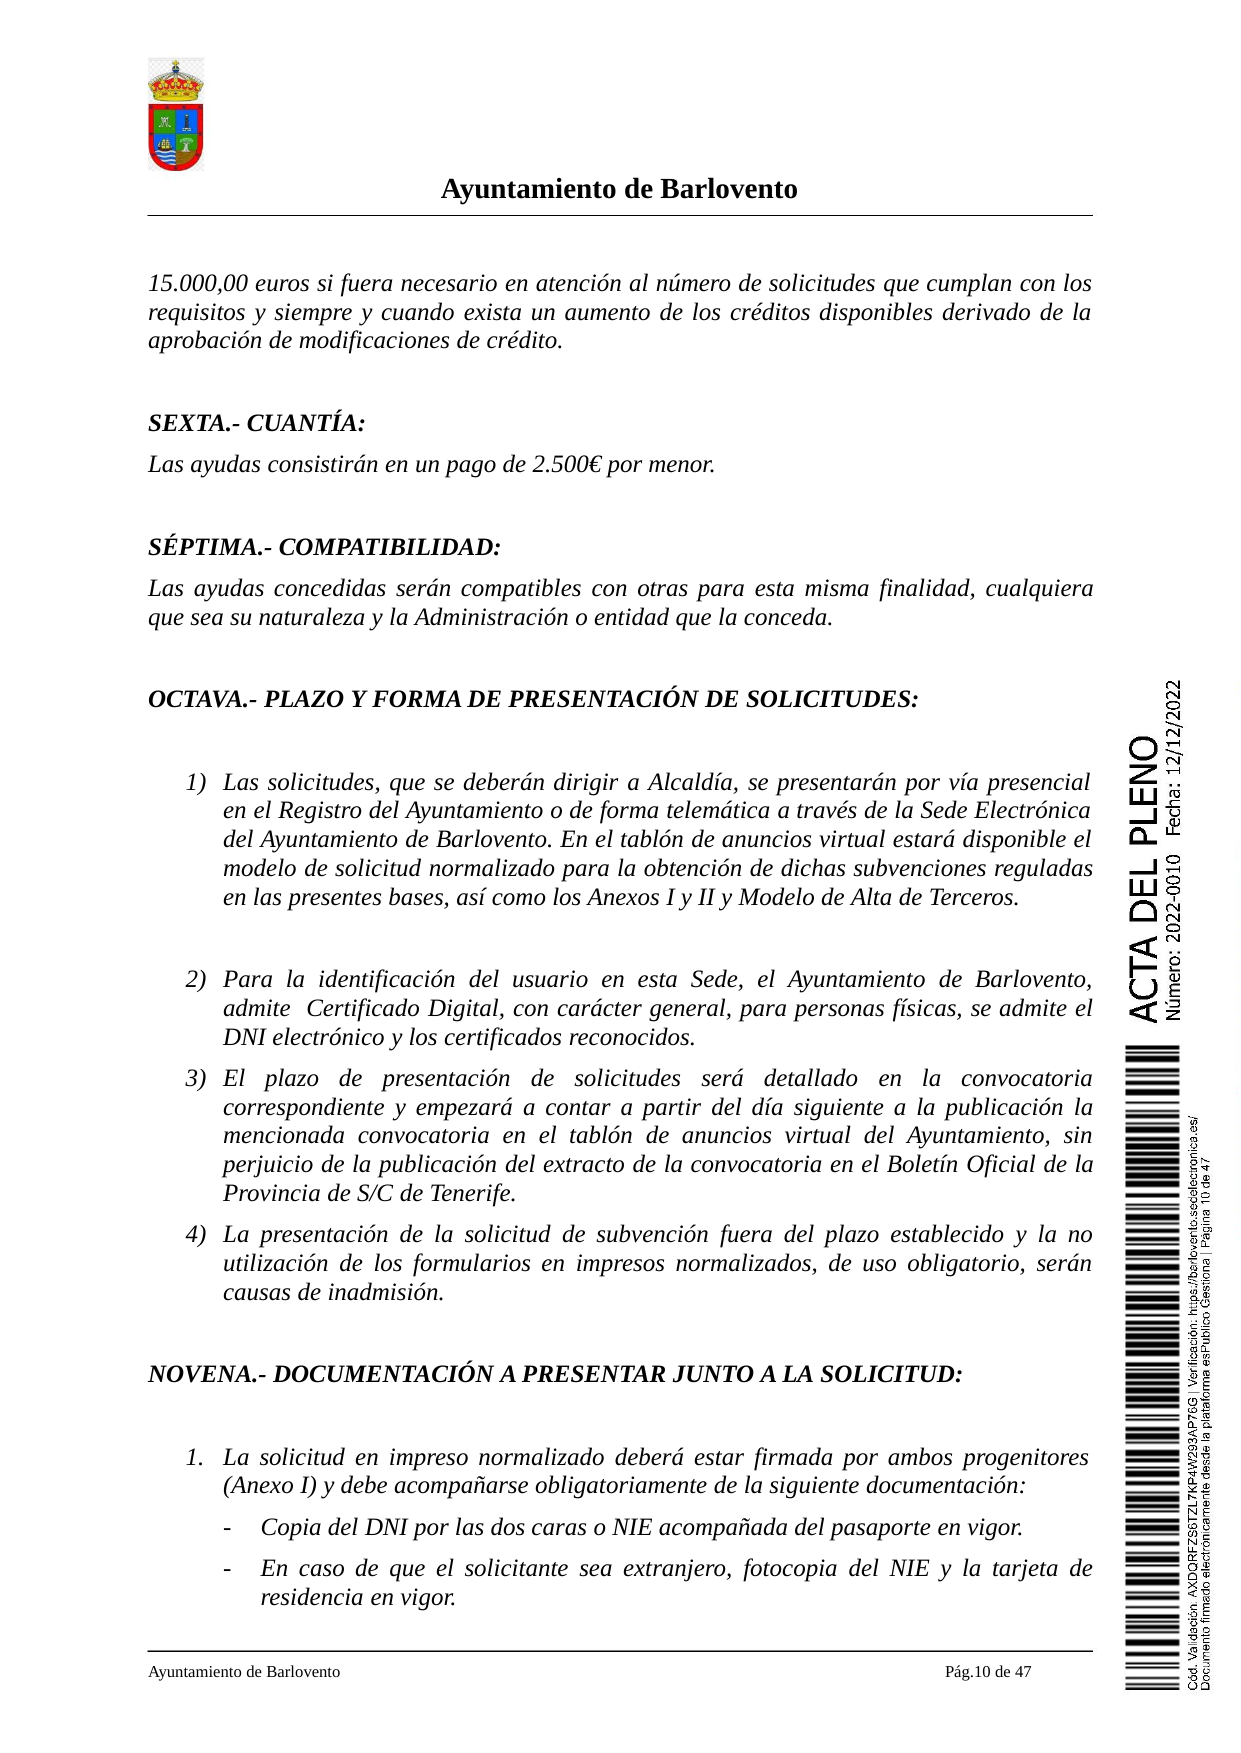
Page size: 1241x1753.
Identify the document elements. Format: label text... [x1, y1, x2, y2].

text utilización de los formularios en impresos normalizados, de uso obligatorio, serán [223, 1249, 1117, 1277]
text ) El plazo de presentación de solicitudes será detallado en la convocatoria [198, 1064, 1117, 1092]
text aprobación de modificaciones de crédito. [148, 327, 1117, 354]
text 4 [185, 1221, 198, 1248]
text ) Las solicitudes, que se deberán dirigir a Alcaldía, se presentarán por vía presencial [198, 768, 1117, 796]
text que sea su naturaleza y la Administración o entidad que la conceda. [148, 603, 1117, 631]
text modelo de solicitud normalizado para la obtención de dichas subvenciones reguladas [223, 854, 1117, 882]
text residencia en vigor. [260, 1583, 1117, 1611]
text SÉPTIMA.- COMPATIBILIDAD: [148, 533, 529, 561]
text 1 [185, 768, 198, 796]
text 1 [185, 1443, 198, 1471]
text Ayuntamiento de Barlovento [441, 173, 825, 205]
text Las ayudas consistirán en un pago de 2.500€ por menor. [148, 451, 743, 478]
text causas de inadmisión. [223, 1278, 1117, 1306]
text 5.000,00 euros si fuera necesario en atención al número de solicitudes que cumplan con los [160, 269, 1117, 297]
text Pág.10 de 47 [945, 1662, 1056, 1681]
text requisitos y siempre y cuando exista un aumento de los créditos disponibles derivado de la [148, 298, 1117, 326]
text - [223, 1554, 256, 1582]
text Provincia de S/C de Tenerife. [223, 1179, 1117, 1207]
text DNI electrónico y los certificados reconocidos. [223, 1023, 1117, 1051]
picture [0, 0, 1241, 1753]
text - [223, 1513, 256, 1541]
text ) La presentación de la solicitud de subvención fuera del plazo establecido y la no [198, 1221, 1117, 1248]
text 2 [185, 966, 198, 993]
text 1 [148, 269, 160, 297]
text en las presentes bases, así como los Anexos I y II y Modelo de Alta de Terceros. [223, 883, 1117, 911]
text en el Registro del Ayuntamiento o de forma telemática a través de la Sede Electrónica [223, 797, 1117, 824]
text . La solicitud en impreso normalizado deberá estar firmada por ambos progenitores [198, 1443, 1116, 1471]
text perjuicio de la publicación del extracto de la convocatoria en el Boletín Oficial de la [223, 1151, 1117, 1178]
text SEXTA.- CUANTÍA: [148, 409, 392, 437]
text Copia del DNI por las dos caras o NIE acompañada del pasaporte en vigor. [260, 1513, 1050, 1541]
text Ayuntamiento de Barlovento [148, 1662, 366, 1681]
text mencionada convocatoria en el tablón de anuncios virtual del Ayuntamiento, sin [223, 1122, 1117, 1149]
text En caso de que el solicitante sea extranjero, fotocopia del NIE y la tarjeta de [260, 1554, 1117, 1582]
text Las ayudas concedidas serán compatibles con otras para esta misma finalidad, cualquiera [148, 574, 1117, 602]
text admite Certificado Digital, con carácter general, para personas físicas, se admite el [223, 994, 1117, 1022]
text 3 [185, 1064, 198, 1092]
text del Ayuntamiento de Barlovento. En el tablón de anuncios virtual estará disponible el [223, 826, 1117, 853]
text ) Para la identificación del usuario en esta Sede, el Ayuntamiento de Barlovento, [198, 966, 1117, 993]
text (Anexo I) y debe acompañarse obligatoriamente de la siguiente documentación: [223, 1472, 1116, 1499]
text correspondiente y empezará a contar a partir del día siguiente a la publicación la [223, 1093, 1117, 1121]
text NOVENA.- DOCUMENTACIÓN A PRESENTAR JUNTO A LA SOLICITUD: [148, 1361, 993, 1388]
text OCTAVA.- PLAZO Y FORMA DE PRESENTACIÓN DE SOLICITUDES: [148, 686, 951, 713]
